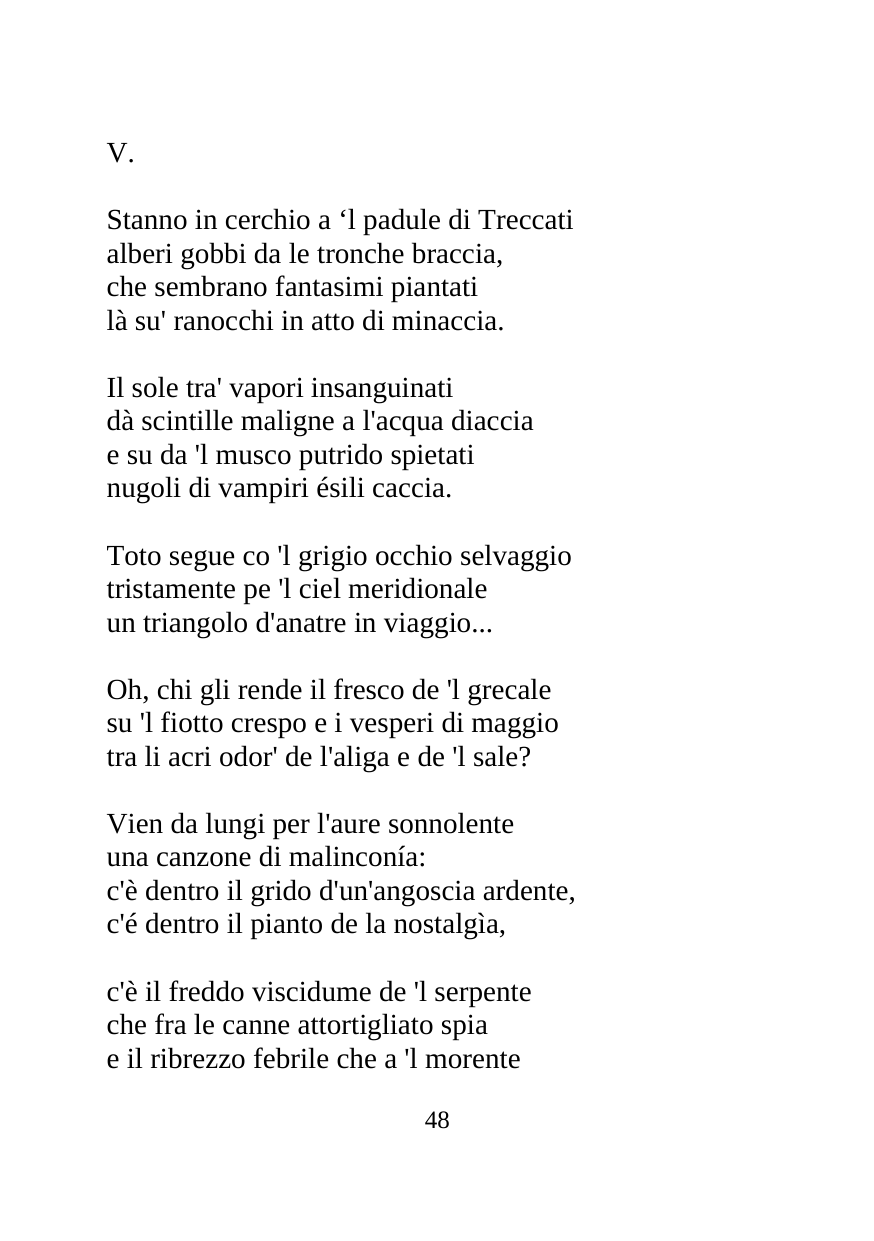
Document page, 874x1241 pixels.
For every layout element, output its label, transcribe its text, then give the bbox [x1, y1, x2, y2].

text su 'l fiotto crespo e i vesperi di maggio [106, 705, 768, 739]
text che sembrano fantasimi piantati [106, 269, 768, 303]
text c'é dentro il pianto de la nostalgìa, [106, 907, 768, 940]
text Il sole tra' vapori insanguinati [106, 370, 768, 403]
text un triangolo d'anatre in viaggio... [106, 605, 768, 638]
text V. [106, 135, 768, 169]
text dà scintille maligne a l'acqua diaccia [106, 403, 768, 437]
text tra li acri odor' de l'aliga e de 'l sale? [106, 739, 768, 772]
text Stanno in cerchio a ‘l padule di Treccati [106, 202, 768, 236]
text Oh, chi gli rende il fresco de 'l grecale [106, 672, 768, 705]
text nugoli di vampiri ésili caccia. [106, 471, 768, 504]
text là su' ranocchi in atto di minaccia. [106, 303, 768, 336]
text c'è il freddo viscidume de 'l serpente [106, 974, 768, 1007]
text Toto segue co 'l grigio occhio selvaggio [106, 538, 768, 571]
text Vien da lungi per l'aure sonnolente [106, 806, 768, 839]
text alberi gobbi da le tronche braccia, [106, 236, 768, 269]
text e il ribrezzo febrile che a 'l morente [106, 1041, 768, 1074]
text una canzone di malinconía: [106, 839, 768, 873]
text tristamente pe 'l ciel meridionale [106, 571, 768, 605]
text che fra le canne attortigliato spia [106, 1007, 768, 1041]
text e su da 'l musco putrido spietati [106, 437, 768, 471]
text c'è dentro il grido d'un'angoscia ardente, [106, 873, 768, 907]
